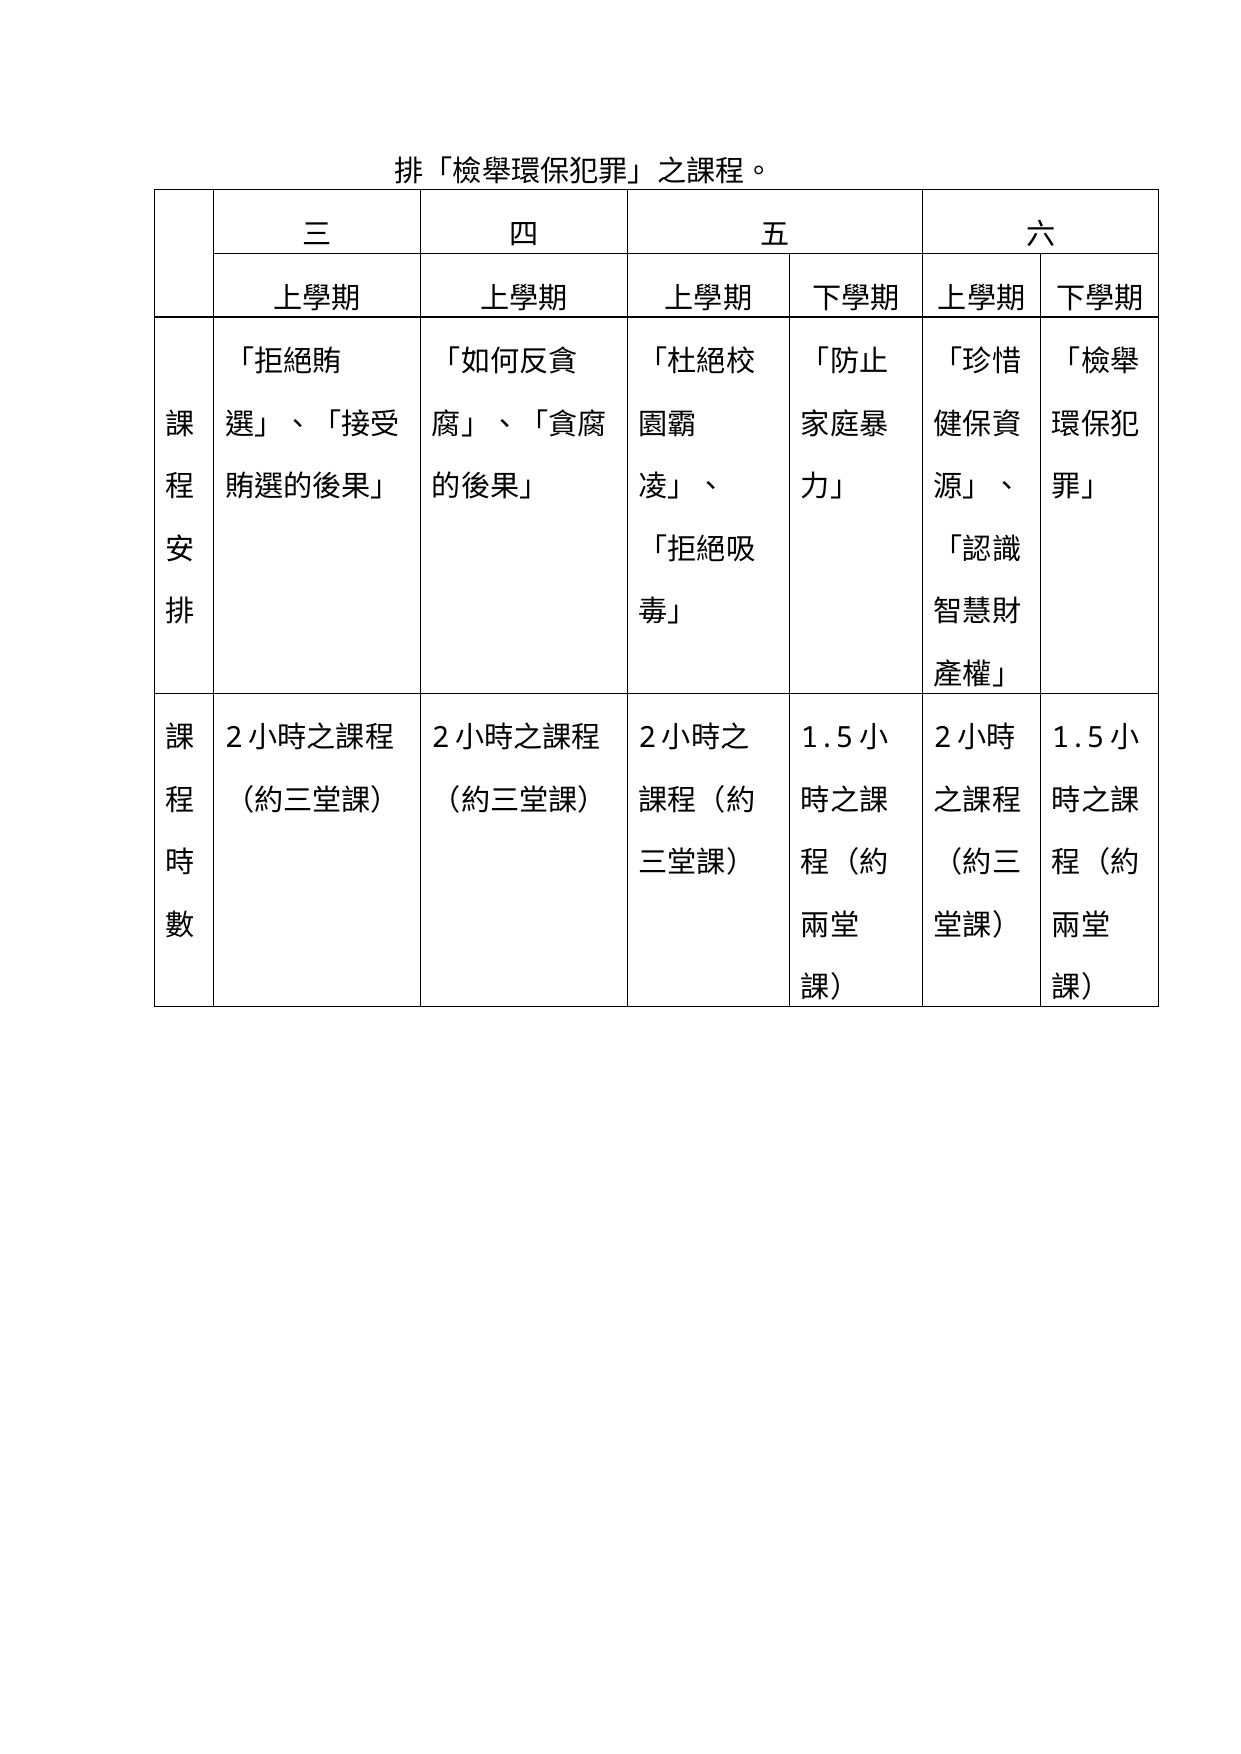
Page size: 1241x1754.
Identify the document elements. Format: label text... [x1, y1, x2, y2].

table_cell 課 程 安 排 [155, 318, 213, 692]
table_cell 「檢舉環保犯罪」 [1041, 318, 1158, 692]
table_cell 2小時之課程（約三堂課） [214, 694, 420, 1006]
table_cell 上學期 [628, 254, 789, 316]
table_header 五 [628, 190, 922, 253]
table_header 四 [421, 190, 627, 253]
table_cell 上學期 [214, 254, 420, 316]
table_cell 2小時之課程（約三堂課） [421, 694, 627, 1006]
table_cell 「防止家庭暴力」 [790, 318, 922, 692]
table_cell 下學期 [790, 254, 922, 316]
text 財產權」、「檢舉環保犯罪」，請各校安排2小時之課程，上學期二片光碟請安排「珍惜健保資源」、「認識智慧財產權」之課程，下學期一片光碟請安排「檢舉環保犯罪」之課程。 [394, 127, 1053, 189]
table_cell 「拒絕賄選」、「接受賄選的後果」 [214, 318, 420, 692]
table_header 三 [214, 190, 420, 253]
table_cell 2小時之課程（約三堂課） [628, 694, 789, 1006]
table_cell 上學期 [923, 254, 1040, 316]
table_cell 下學期 [1041, 254, 1158, 316]
table_cell 「杜絕校園霸凌」、 「拒絕吸毒」 [628, 318, 789, 692]
table_header [155, 190, 213, 316]
table_cell 「珍惜健保資源」、「認識智慧財產權」 [923, 318, 1040, 692]
table_cell 1.5小時之課程（約兩堂課） [1041, 694, 1158, 1006]
table_cell 課程時數 [155, 694, 213, 1006]
table_cell 上學期 [421, 254, 627, 316]
table_cell 2小時之課程（約三堂課） [923, 694, 1040, 1006]
table_cell 1.5小時之課程（約兩堂課） [790, 694, 922, 1006]
table_cell 「如何反貪腐」、「貪腐的後果」 [421, 318, 627, 692]
table_header 六 [923, 190, 1158, 253]
